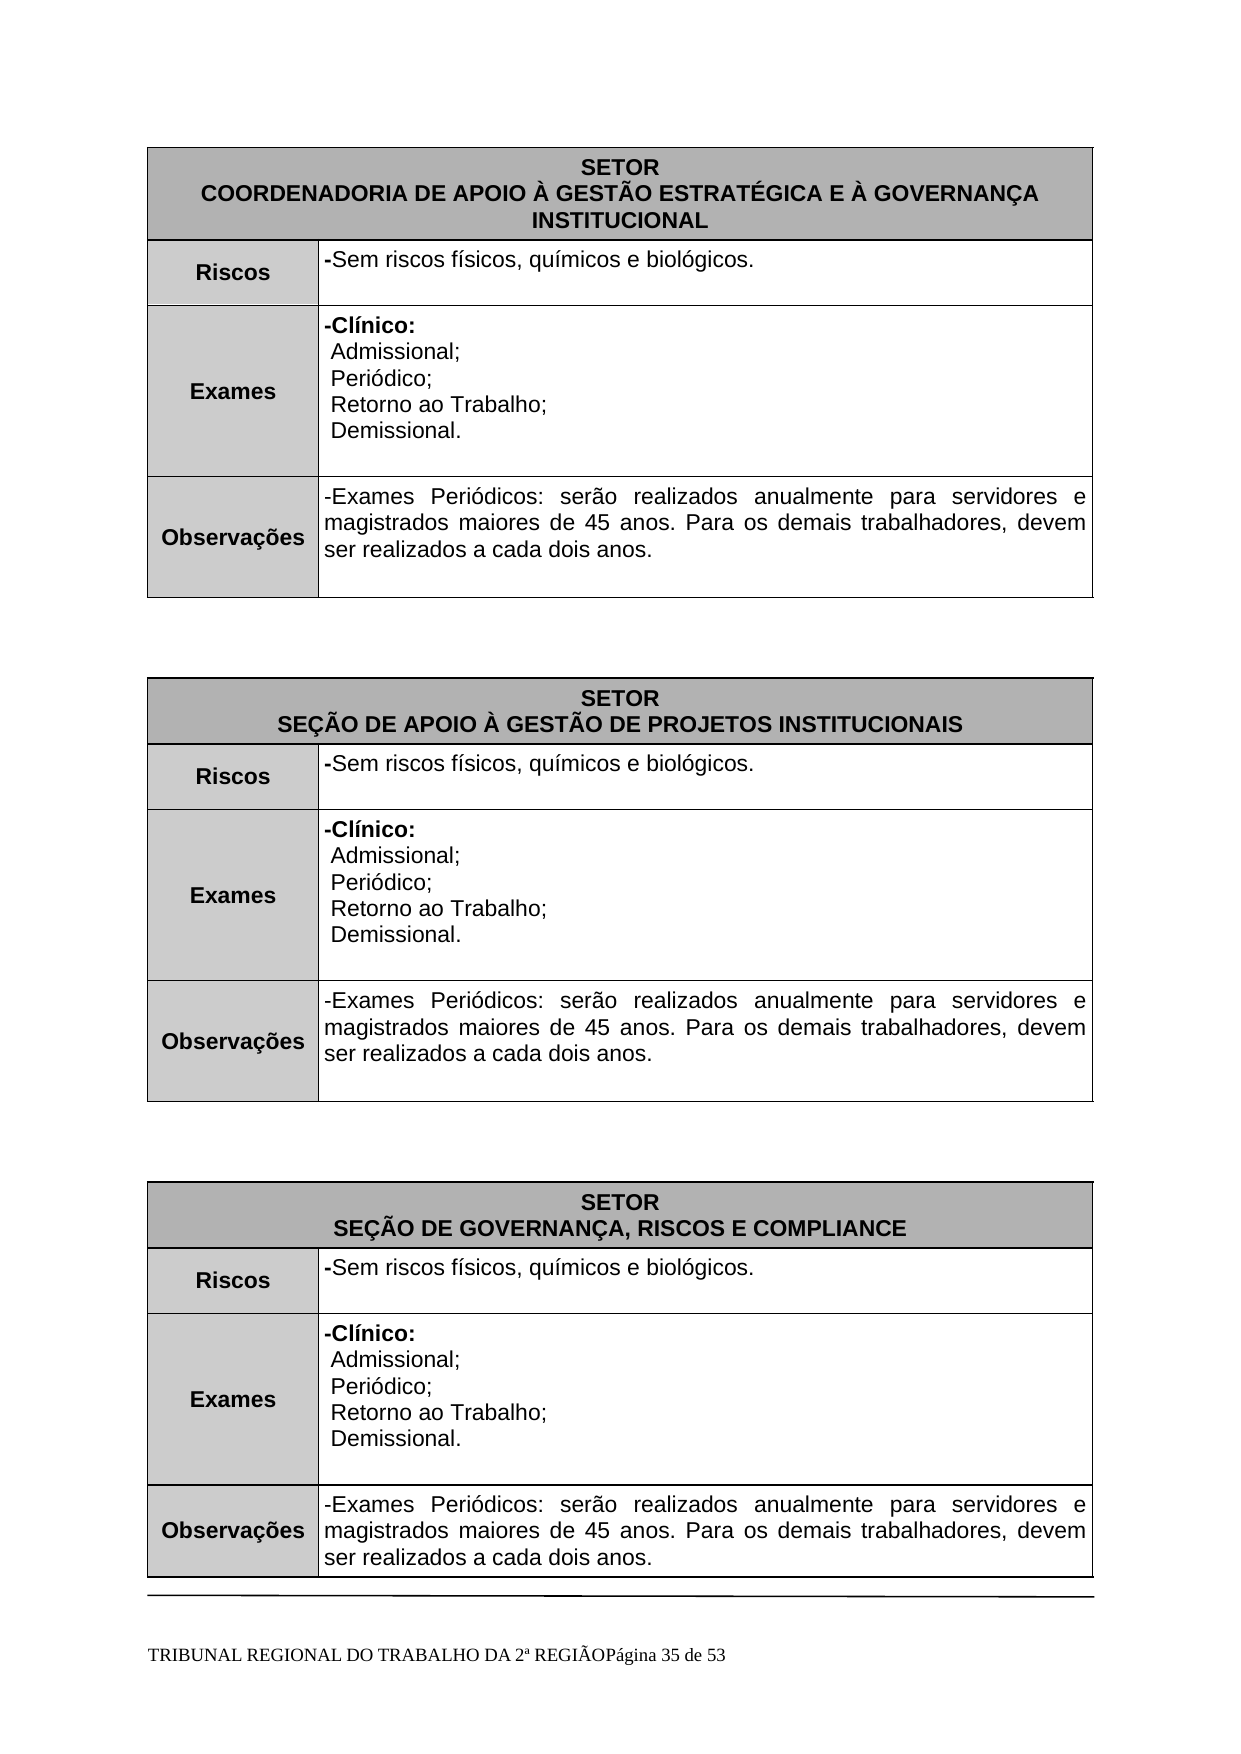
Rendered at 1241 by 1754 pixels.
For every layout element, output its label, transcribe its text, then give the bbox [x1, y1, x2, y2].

table_cell Riscos [148, 1249, 318, 1313]
table_header SETOR SEÇÃO DE APOIO À GESTÃO DE PROJETOS INSTITUCIONAIS [148, 679, 1092, 743]
table_cell Observações [148, 981, 318, 1101]
table_cell -Sem riscos físicos, químicos e biológicos. [319, 241, 1092, 304]
table_cell Exames [148, 1314, 318, 1484]
table_cell Exames [148, 810, 318, 980]
table_header SETOR SEÇÃO DE GOVERNANÇA, RISCOS E COMPLIANCE [148, 1183, 1092, 1247]
table_cell -Sem riscos físicos, químicos e biológicos. [319, 745, 1092, 809]
table_cell Observações [148, 1486, 318, 1576]
table_cell -Clínico: Admissional; Periódico; Retorno ao Trabalho; Demissional. [319, 1314, 1092, 1484]
table_cell -Clínico: Admissional; Periódico; Retorno ao Trabalho; Demissional. [319, 810, 1092, 980]
table_cell -Sem riscos físicos, químicos e biológicos. [319, 1249, 1092, 1313]
table_cell Exames [148, 306, 318, 476]
table_cell -Exames Periódicos: serão realizados anualmente para servidores e magistrados maiores de 45 anos. Para os demais trabalhadores, devem ser realizados a cada dois anos. [319, 981, 1092, 1101]
table_cell Riscos [148, 241, 318, 304]
table_header SETOR COORDENADORIA DE APOIO À GESTÃO ESTRATÉGICA E À GOVERNANÇA INSTITUCIONAL [148, 148, 1092, 239]
table_cell -Exames Periódicos: serão realizados anualmente para servidores e magistrados maiores de 45 anos. Para os demais trabalhadores, devem ser realizados a cada dois anos. [319, 1486, 1092, 1576]
table_cell Riscos [148, 745, 318, 809]
table_cell -Clínico: Admissional; Periódico; Retorno ao Trabalho; Demissional. [319, 306, 1092, 476]
table_cell Observações [148, 477, 318, 597]
table_cell -Exames Periódicos: serão realizados anualmente para servidores e magistrados maiores de 45 anos. Para os demais trabalhadores, devem ser realizados a cada dois anos. [319, 477, 1092, 597]
